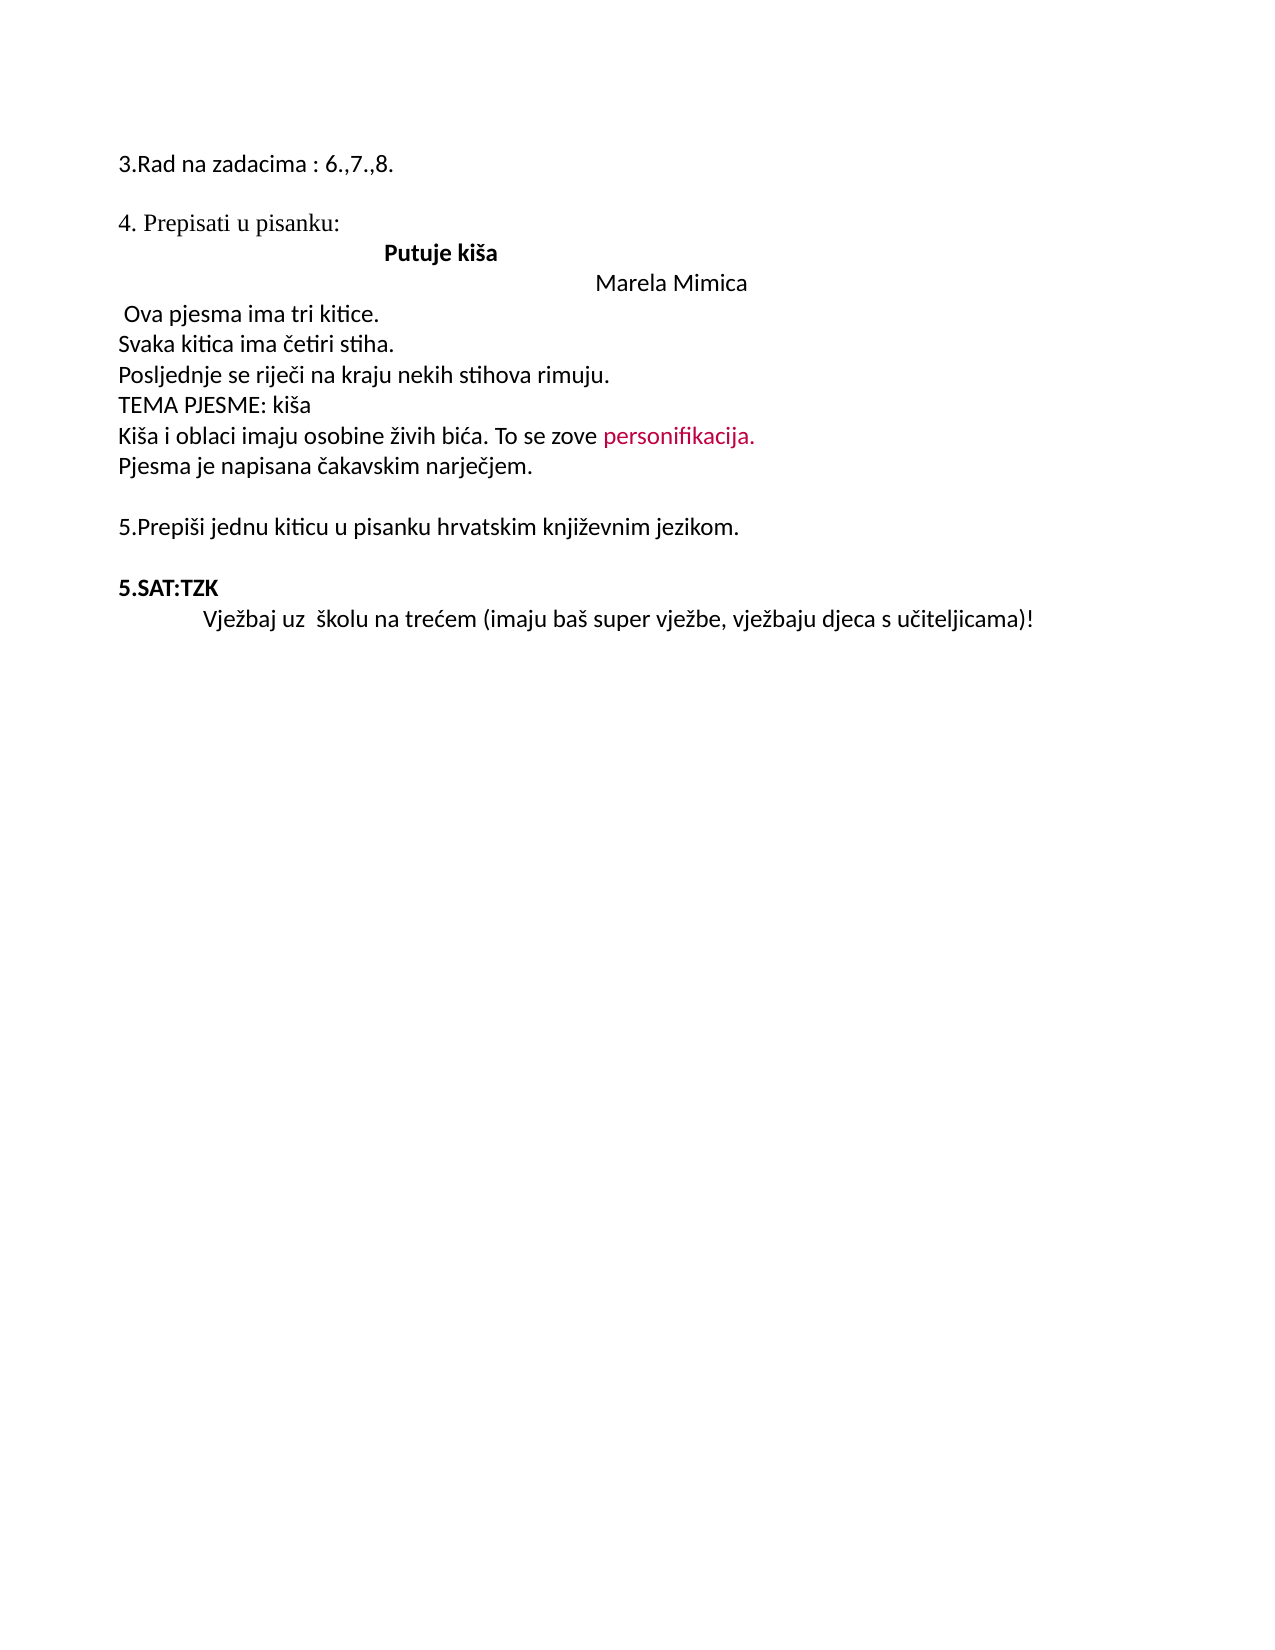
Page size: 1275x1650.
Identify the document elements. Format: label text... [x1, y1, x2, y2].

text 4. Prepisati u pisanku: [118, 208, 1157, 237]
text 3.Rad na zadacima : 6.,7.,8. [118, 149, 1157, 179]
text TEMA PJESME: kiša [118, 389, 1157, 420]
text Vježbaj uz školu na trećem (imaju baš super vježbe, vježbaju djeca s učiteljicama)! [118, 603, 1157, 633]
text 5.SAT:TZK [118, 572, 1157, 603]
text Kiša i oblaci imaju osobine živih bića. To se zove personifikacija. [118, 420, 1157, 450]
text Svaka kitica ima četiri stiha. [118, 328, 1157, 359]
text Marela Mimica [118, 267, 1157, 298]
text Posljednje se riječi na kraju nekih stihova rimuju. [118, 359, 1157, 389]
text Pjesma je napisana čakavskim narječjem. [118, 450, 1157, 481]
text 5.Prepiši jednu kiticu u pisanku hrvatskim književnim jezikom. [118, 511, 1157, 542]
text Putuje kiša [118, 237, 1157, 267]
text Ova pjesma ima tri kitice. [118, 298, 1157, 328]
